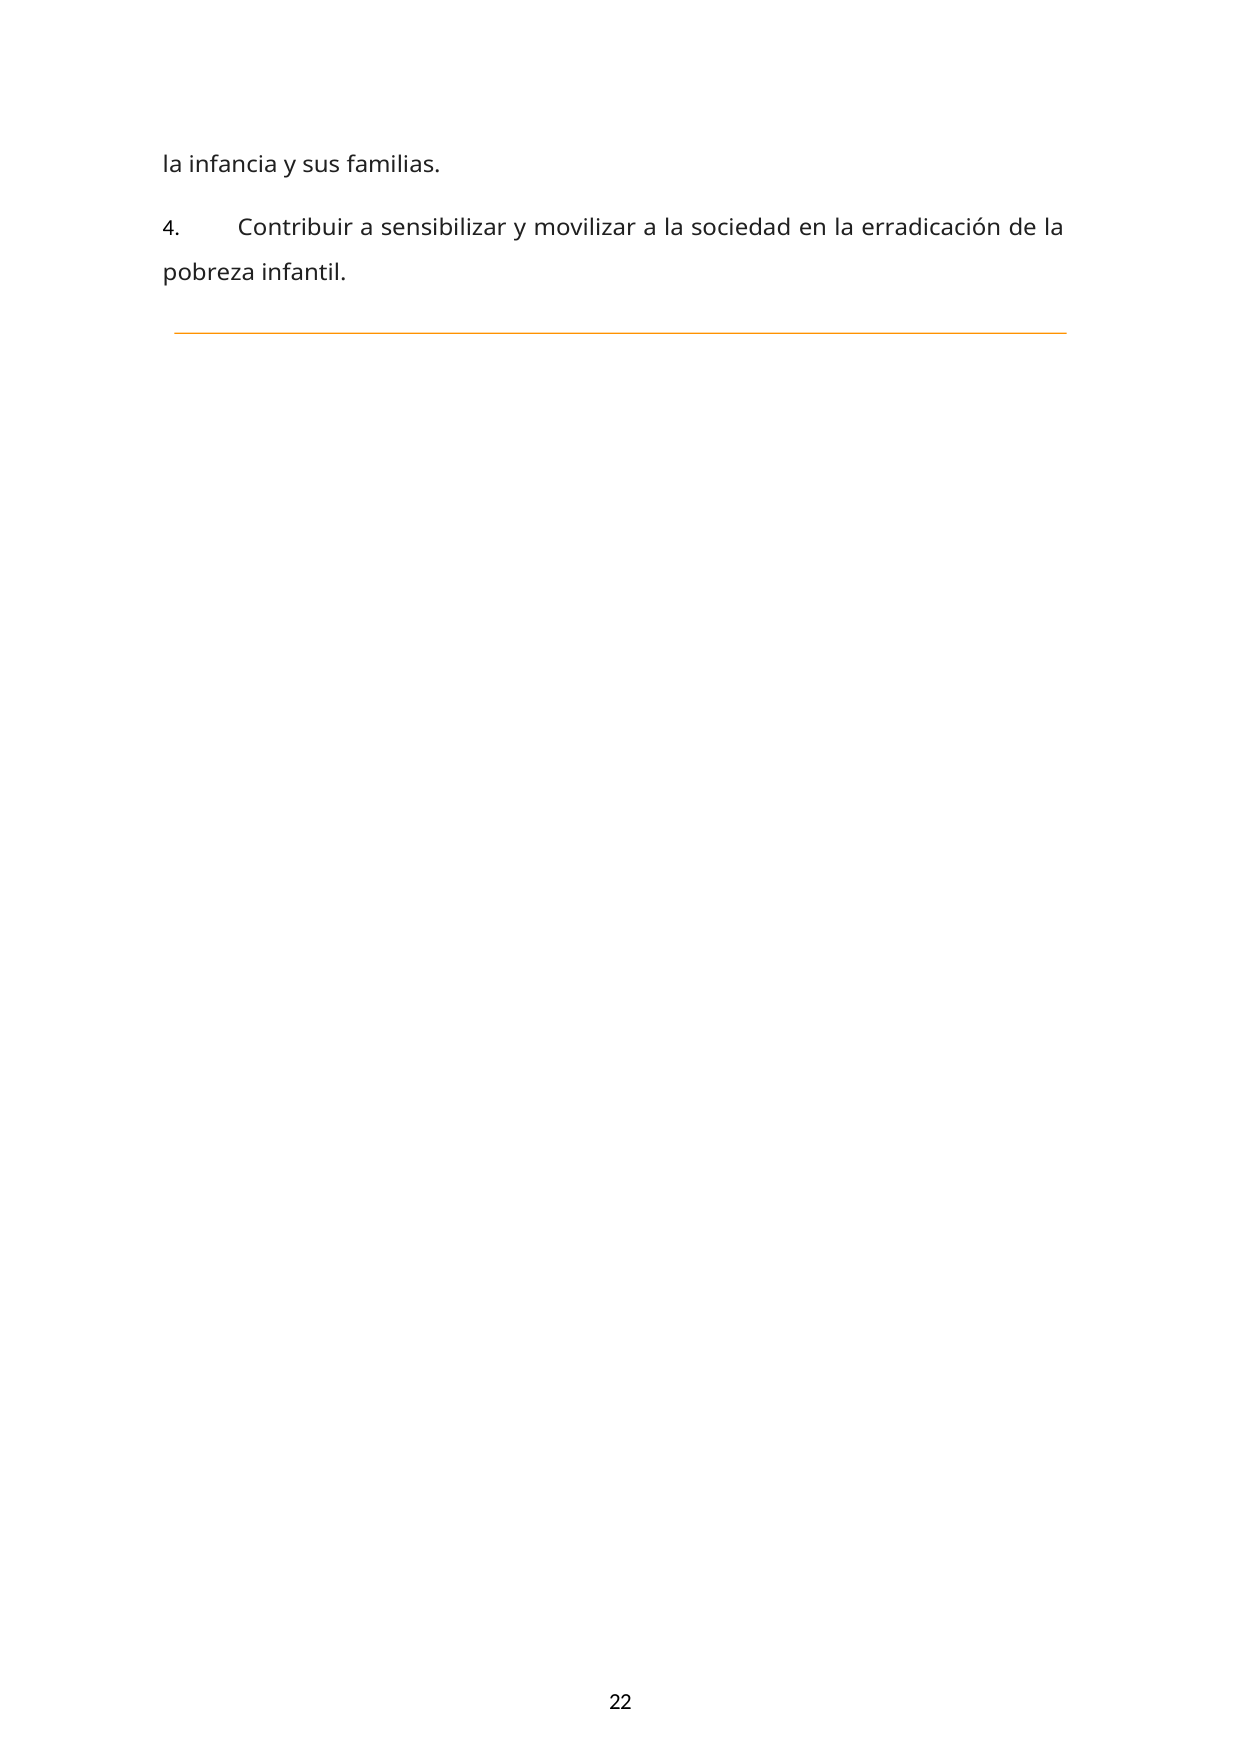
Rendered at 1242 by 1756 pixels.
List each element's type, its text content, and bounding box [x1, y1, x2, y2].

list Contribuir a sensibilizar y movilizar a la sociedad en la erradicación de la pobreza infantil. [162, 211, 1064, 287]
list la infancia y sus familias. [162, 148, 1065, 179]
